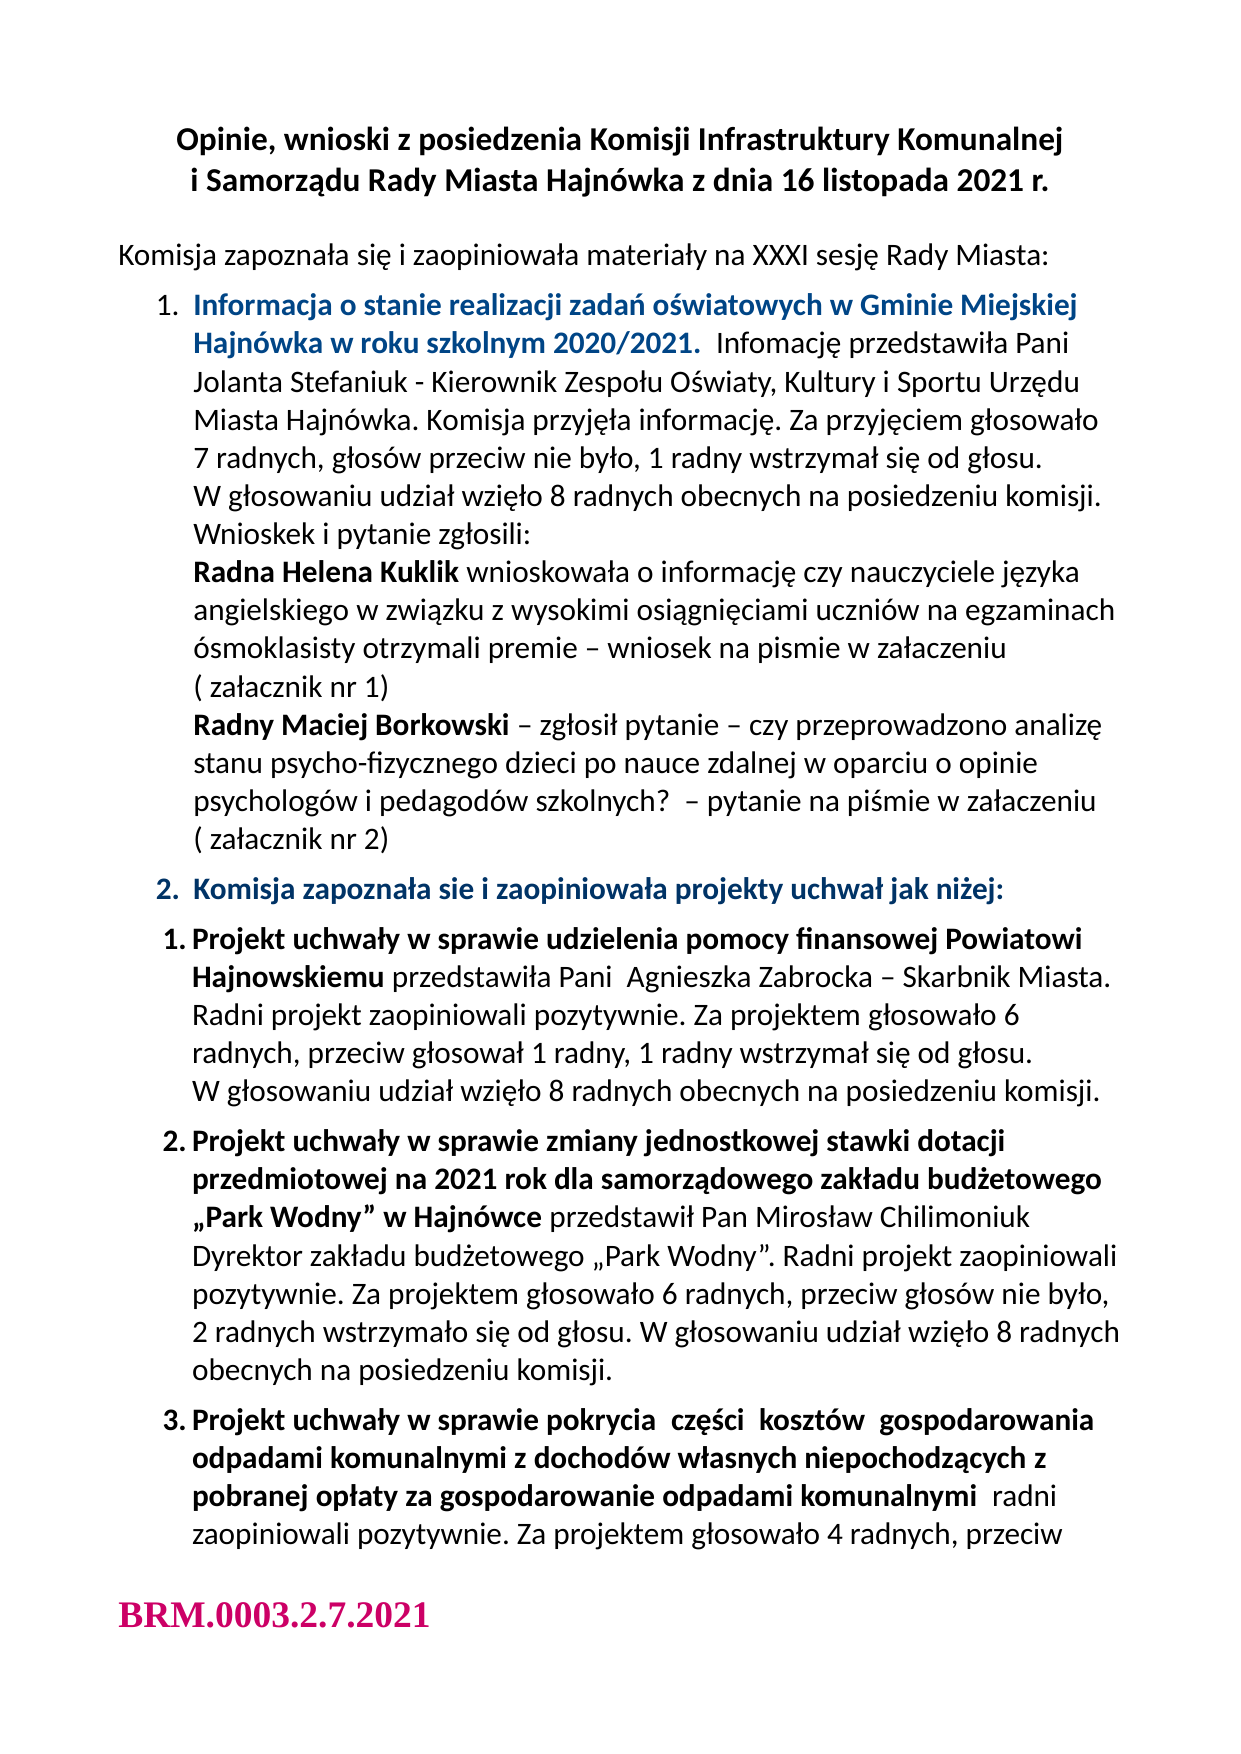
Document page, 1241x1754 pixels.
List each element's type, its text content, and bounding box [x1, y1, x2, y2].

list Informacja o stanie realizacji zadań oświatowych w Gminie Miejskiej Hajnówka w roku szkolnym 2020/2021. Infomację przedstawiła Pani Jolanta Stefaniuk - Kierownik Zespołu Oświaty, Kultury i Sportu Urzędu Miasta Hajnówka. Komisja przyjęła informację. Za przyjęciem głosowało 7 radnych, głosów przeciw nie było, 1 radny wstrzymał się od głosu. W głosowaniu udział wzięło 8 radnych obecnych na posiedzeniu komisji. Wnioskek i pytanie zgłosili: Radna Helena Kuklik wnioskowała o informację czy nauczyciele języka angielskiego w związku z wysokimi osiągnięciami uczniów na egzaminach ósmoklasisty otrzymali premie – wniosek na pismie w załaczeniu ( załacznik nr 1) Radny Maciej Borkowski – zgłosił pytanie – czy przeprowadzono analizę stanu psycho-fizycznego dzieci po nauce zdalnej w oparciu o opinie psychologów i pedagodów szkolnych? – pytanie na piśmie w załaczeniu ( załacznik nr 2) [156, 285, 1122, 857]
text Opinie, wnioski z posiedzenia Komisji Infrastruktury Komunalnej i Samorządu Rady Miasta Hajnówka z dnia 16 listopada 2021 r. [118, 118, 1122, 199]
list Projekt uchwały w sprawie zmiany jednostkowej stawki dotacji przedmiotowej na 2021 rok dla samorządowego zakładu budżetowego „Park Wodny” w Hajnówce przedstawił Pan Mirosław Chilimoniuk Dyrektor zakładu budżetowego „Park Wodny”. Radni projekt zaopiniowali pozytywnie. Za projektem głosowało 6 radnych, przeciw głosów nie było, 2 radnych wstrzymało się od głosu. W głosowaniu udział wzięło 8 radnych obecnych na posiedzeniu komisji. [162, 1121, 1122, 1388]
list Projekt uchwały w sprawie udzielenia pomocy finansowej Powiatowi Hajnowskiemu przedstawiła Pani Agnieszka Zabrocka – Skarbnik Miasta. Radni projekt zaopiniowali pozytywnie. Za projektem głosowało 6 radnych, przeciw głosował 1 radny, 1 radny wstrzymał się od głosu. W głosowaniu udział wzięło 8 radnych obecnych na posiedzeniu komisji. [162, 919, 1122, 1109]
list Projekt uchwały w sprawie pokrycia części kosztów gospodarowania odpadami komunalnymi z dochodów własnych niepochodzących z pobranej opłaty za gospodarowanie odpadami komunalnymi radni zaopiniowali pozytywnie. Za projektem głosowało 4 radnych, przeciw [162, 1400, 1122, 1552]
text Komisja zapoznała się i zaopiniowała materiały na XXXI sesję Rady Miasta: [118, 236, 1122, 274]
list Komisja zapoznała sie i zaopiniowała projekty uchwał jak niżej: [156, 869, 1122, 907]
